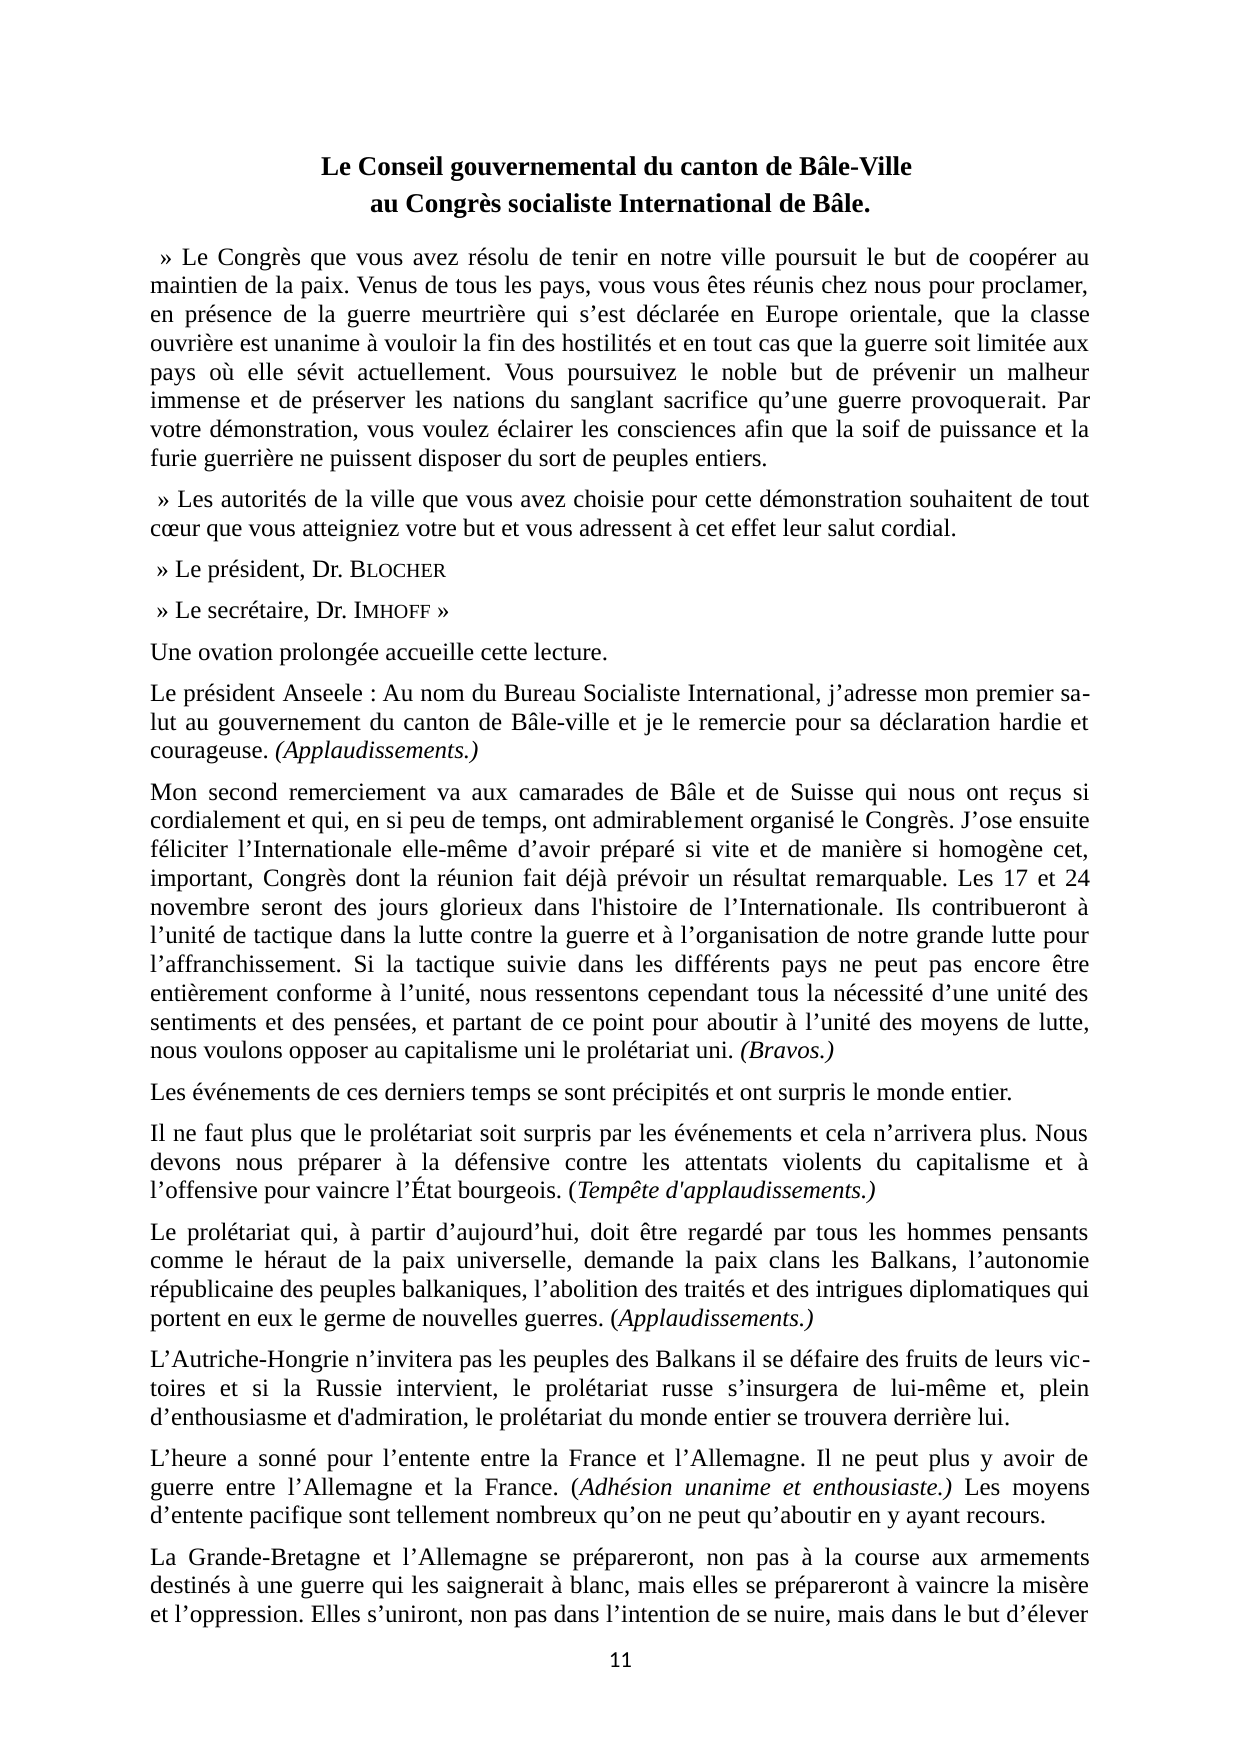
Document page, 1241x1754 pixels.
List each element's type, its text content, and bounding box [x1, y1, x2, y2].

text Les événements de ces derniers temps se sont précipités et ont surpris le monde entier. [150, 1077, 1090, 1106]
text Le président Anseele : Au nom du Bureau So­cialiste International, j’adresse mon premier sa­lut au gouvernement du canton de Bâle-ville et je le remercie pour sa déclaration hardie et coura­geuse. (Applaudissements.) [150, 678, 1090, 764]
text Le Conseil gouvernemental du canton de Bâle-Ville [150, 150, 1090, 181]
text » Le Congrès que vous avez résolu de tenir en notre ville poursuit le but de coopérer au maintien de la paix. Venus de tous les pays, vous vous êtes réunis chez nous pour proclamer, en présence de la guerre meurtrière qui s’est déclarée en Eu­rope orientale, que la classe ouvrière est unanime à vouloir la fin des hostilités et en tout cas que la guerre soit limitée aux pays où elle sévit actuel­lement. Vous poursuivez le noble but de prévenir un malheur immense et de préserver les nations du sanglant sacrifice qu’une guerre provoque­rait. Par votre démonstration, vous voulez éclai­rer les consciences afin que la soif de puissance et la furie guerrière ne puissent disposer du sort de peuples entiers. [150, 242, 1090, 472]
text » Le président, Dr. Blocher [150, 554, 1090, 583]
text L’Autriche-Hongrie n’invitera pas les peuples des Balkans il se défaire des fruits de leurs vic­toires et si la Russie intervient, le prolétariat russe s’insurgera de lui-même et, plein d’enthousiasme et d'admiration, le prolétariat du monde entier se trouvera derrière lui. [150, 1344, 1090, 1431]
text Le prolétariat qui, à partir d’aujourd’hui, doit être regardé par tous les hommes pensants comme le héraut de la paix universelle, demande la paix clans les Balkans, l’autonomie républicaine des peuples balkaniques, l’abolition des traités et des intrigues diplomatiques qui portent en eux le germe de nouvelles guerres. (Applaudissements.) [150, 1217, 1090, 1332]
text Il ne faut plus que le prolétariat soit surpris par les événements et cela n’arrivera plus. Nous de­vons nous préparer à la défensive contre les attentats violents du capitalisme et à l’offensive pour vaincre l’État bourgeois. (Tempête d'applau­dissements.) [150, 1118, 1090, 1204]
text » Le secrétaire, Dr. Imhoff » [150, 596, 1090, 624]
text La Grande-Bretagne et l’Allemagne se prépare­ront, non pas à la course aux armements destinés à une guerre qui les saignerait à blanc, mais elles se prépareront à vaincre la misère et l’oppression. Elles s’uniront, non pas dans l’intention de se nuire, mais dans le but d’élever [150, 1542, 1090, 1628]
text L’heure a sonné pour l’entente entre la France et l’Allemagne. Il ne peut plus y avoir de guerre entre l’Allemagne et la France. (Adhésion una­nime et enthousiaste.) Les moyens d’entente pa­cifique sont tellement nombreux qu’on ne peut qu’aboutir en y ayant recours. [150, 1443, 1090, 1529]
text Mon second remerciement va aux camarades de Bâle et de Suisse qui nous ont reçus si cordiale­ment et qui, en si peu de temps, ont admirable­ment organisé le Congrès. J’ose ensuite féliciter l’Internationale elle-même d’avoir préparé si vite et de manière si homogène cet, important, Congrès dont la réunion fait déjà prévoir un résultat re­marquable. Les 17 et 24 novembre seront des jours glorieux dans l'histoire de l’Internationale. Ils contribueront à l’unité de tactique dans la lutte contre la guerre et à l’organisation de notre grande lutte pour l’affranchissement. Si la tac­tique suivie dans les différents pays ne peut pas encore être entièrement conforme à l’unité, nous ressentons cependant tous la nécessité d’une unité des sentiments et des pensées, et partant de ce point pour aboutir à l’unité des moyens de lutte, nous voulons opposer au capitalisme uni le pro­létariat uni. (Bravos.) [150, 777, 1090, 1064]
text » Les autorités de la ville que vous avez choisie pour cette démonstration souhaitent de tout cœur que vous atteigniez votre but et vous adressent à cet effet leur salut cordial. [150, 484, 1090, 542]
text au Congrès socialiste International de Bâle. [150, 187, 1090, 218]
text Une ovation prolongée accueille cette lecture. [150, 637, 1090, 666]
